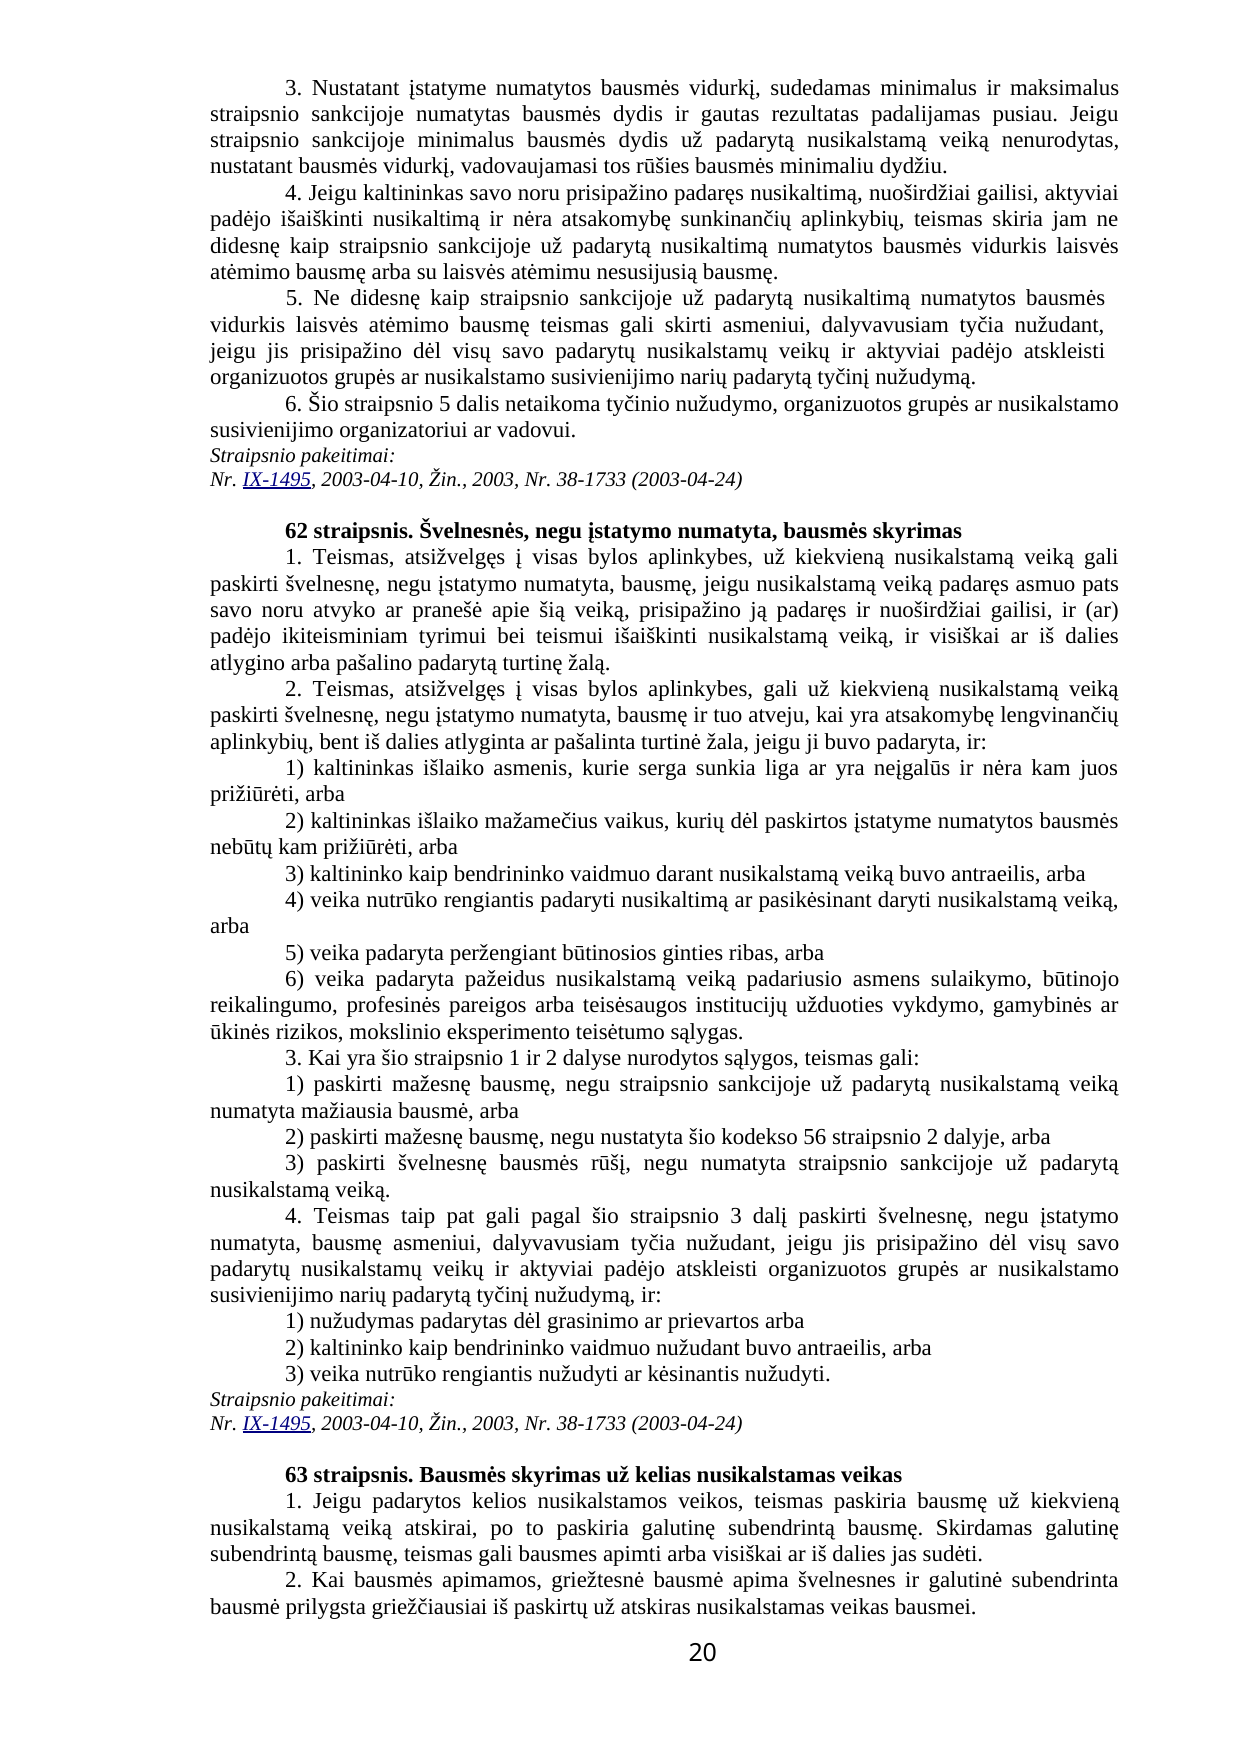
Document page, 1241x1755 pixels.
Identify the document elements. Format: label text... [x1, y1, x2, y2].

text 1. Jeigu padarytos kelios nusikalstamos veikos, teismas paskiria bausmę už kiekvieną nusikalstamą veiką atskirai, po to paskiria galutinę subendrintą bausmę. Skirdamas galutinę subendrintą bausmę, teismas gali bausmes apimti arba visiškai ar iš dalies jas sudėti. [210, 1487, 1120, 1567]
text 6. Šio straipsnio 5 dalis netaikoma tyčinio nužudymo, organizuotos grupės ar nusikalstamo susivienijimo organizatoriui ar vadovui. [210, 390, 1120, 442]
text Straipsnio pakeitimai: [210, 442, 1120, 467]
text Nr. IX-1495, 2003-04-10, Žin., 2003, Nr. 38-1733 (2003-04-24) [210, 1411, 1120, 1435]
text 3. Nustatant įstatyme numatytos bausmės vidurkį, sudedamas minimalus ir maksimalus straipsnio sankcijoje numatytas bausmės dydis ir gautas rezultatas padalijamas pusiau. Jeigu straipsnio sankcijoje minimalus bausmės dydis už padarytą nusikalstamą veiką nenurodytas, nustatant bausmės vidurkį, vadovaujamasi tos rūšies bausmės minimaliu dydžiu. [210, 73, 1120, 179]
text 1) nužudymas padarytas dėl grasinimo ar prievartos arba [210, 1308, 1120, 1334]
text Straipsnio pakeitimai: [210, 1387, 1120, 1411]
text 4. Jeigu kaltininkas savo noru prisipažino padaręs nusikaltimą, nuoširdžiai gailisi, aktyviai padėjo išaiškinti nusikaltimą ir nėra atsakomybę sunkinančių aplinkybių, teismas skiria jam ne didesnę kaip straipsnio sankcijoje už padarytą nusikaltimą numatytos bausmės vidurkis laisvės atėmimo bausmę arba su laisvės atėmimu nesusijusią bausmę. [210, 179, 1120, 284]
text 2. Teismas, atsižvelgęs į visas bylos aplinkybes, gali už kiekvieną nusikalstamą veiką paskirti švelnesnę, negu įstatymo numatyta, bausmę ir tuo atveju, kai yra atsakomybę lengvinančių aplinkybių, bent iš dalies atlyginta ar pašalinta turtinė žala, jeigu ji buvo padaryta, ir: [210, 675, 1120, 754]
text 3) paskirti švelnesnę bausmės rūšį, negu numatyta straipsnio sankcijoje už padarytą nusikalstamą veiką. [210, 1149, 1120, 1202]
text Nr. IX-1495, 2003-04-10, Žin., 2003, Nr. 38-1733 (2003-04-24) [210, 467, 1120, 491]
text 1. Teismas, atsižvelgęs į visas bylos aplinkybes, už kiekvieną nusikalstamą veiką gali paskirti švelnesnę, negu įstatymo numatyta, bausmę, jeigu nusikalstamą veiką padaręs asmuo pats savo noru atvyko ar pranešė apie šią veiką, prisipažino ją padaręs ir nuoširdžiai gailisi, ir (ar) padėjo ikiteisminiam tyrimui bei teismui išaiškinti nusikalstamą veiką, ir visiškai ar iš dalies atlygino arba pašalino padarytą turtinę žalą. [210, 543, 1120, 675]
text 2) paskirti mažesnę bausmę, negu nustatyta šio kodekso 56 straipsnio 2 dalyje, arba [210, 1123, 1120, 1149]
text 5. Ne didesnę kaip straipsnio sankcijoje už padarytą nusikaltimą numatytos bausmės vidurkis laisvės atėmimo bausmę teismas gali skirti asmeniui, dalyvavusiam tyčia nužudant, jeigu jis prisipažino dėl visų savo padarytų nusikalstamų veikų ir aktyviai padėjo atskleisti organizuotos grupės ar nusikalstamo susivienijimo narių padarytą tyčinį nužudymą. [210, 284, 1106, 390]
text 2. Kai bausmės apimamos, griežtesnė bausmė apima švelnesnes ir galutinė subendrinta bausmė prilygsta griežčiausiai iš paskirtų už atskiras nusikalstamas veikas bausmei. [210, 1567, 1120, 1619]
text 5) veika padaryta peržengiant būtinosios ginties ribas, arba [210, 939, 1120, 965]
text 4. Teismas taip pat gali pagal šio straipsnio 3 dalį paskirti švelnesnę, negu įstatymo numatyta, bausmę asmeniui, dalyvavusiam tyčia nužudant, jeigu jis prisipažino dėl visų savo padarytų nusikalstamų veikų ir aktyviai padėjo atskleisti organizuotos grupės ar nusikalstamo susivienijimo narių padarytą tyčinį nužudymą, ir: [210, 1202, 1120, 1308]
text 3) kaltininko kaip bendrininko vaidmuo darant nusikalstamą veiką buvo antraeilis, arba [210, 859, 1120, 886]
text 6) veika padaryta pažeidus nusikalstamą veiką padariusio asmens sulaikymo, būtinojo reikalingumo, profesinės pareigos arba teisėsaugos institucijų užduoties vykdymo, gamybinės ar ūkinės rizikos, mokslinio eksperimento teisėtumo sąlygas. [210, 965, 1120, 1044]
text 62 straipsnis. Švelnesnės, negu įstatymo numatyta, bausmės skyrimas [210, 517, 1120, 543]
text 3. Kai yra šio straipsnio 1 ir 2 dalyse nurodytos sąlygos, teismas gali: [210, 1044, 1120, 1070]
text 2) kaltininkas išlaiko mažamečius vaikus, kurių dėl paskirtos įstatyme numatytos bausmės nebūtų kam prižiūrėti, arba [210, 807, 1120, 859]
text 4) veika nutrūko rengiantis padaryti nusikaltimą ar pasikėsinant daryti nusikalstamą veiką, arba [210, 886, 1120, 939]
text 2) kaltininko kaip bendrininko vaidmuo nužudant buvo antraeilis, arba [210, 1334, 1120, 1360]
text 1) kaltininkas išlaiko asmenis, kurie serga sunkia liga ar yra neįgalūs ir nėra kam juos prižiūrėti, arba [210, 754, 1120, 807]
text 3) veika nutrūko rengiantis nužudyti ar kėsinantis nužudyti. [210, 1360, 1120, 1387]
text 63 straipsnis. Bausmės skyrimas už kelias nusikalstamas veikas [210, 1461, 1120, 1487]
text 1) paskirti mažesnę bausmę, negu straipsnio sankcijoje už padarytą nusikalstamą veiką numatyta mažiausia bausmė, arba [210, 1070, 1120, 1123]
